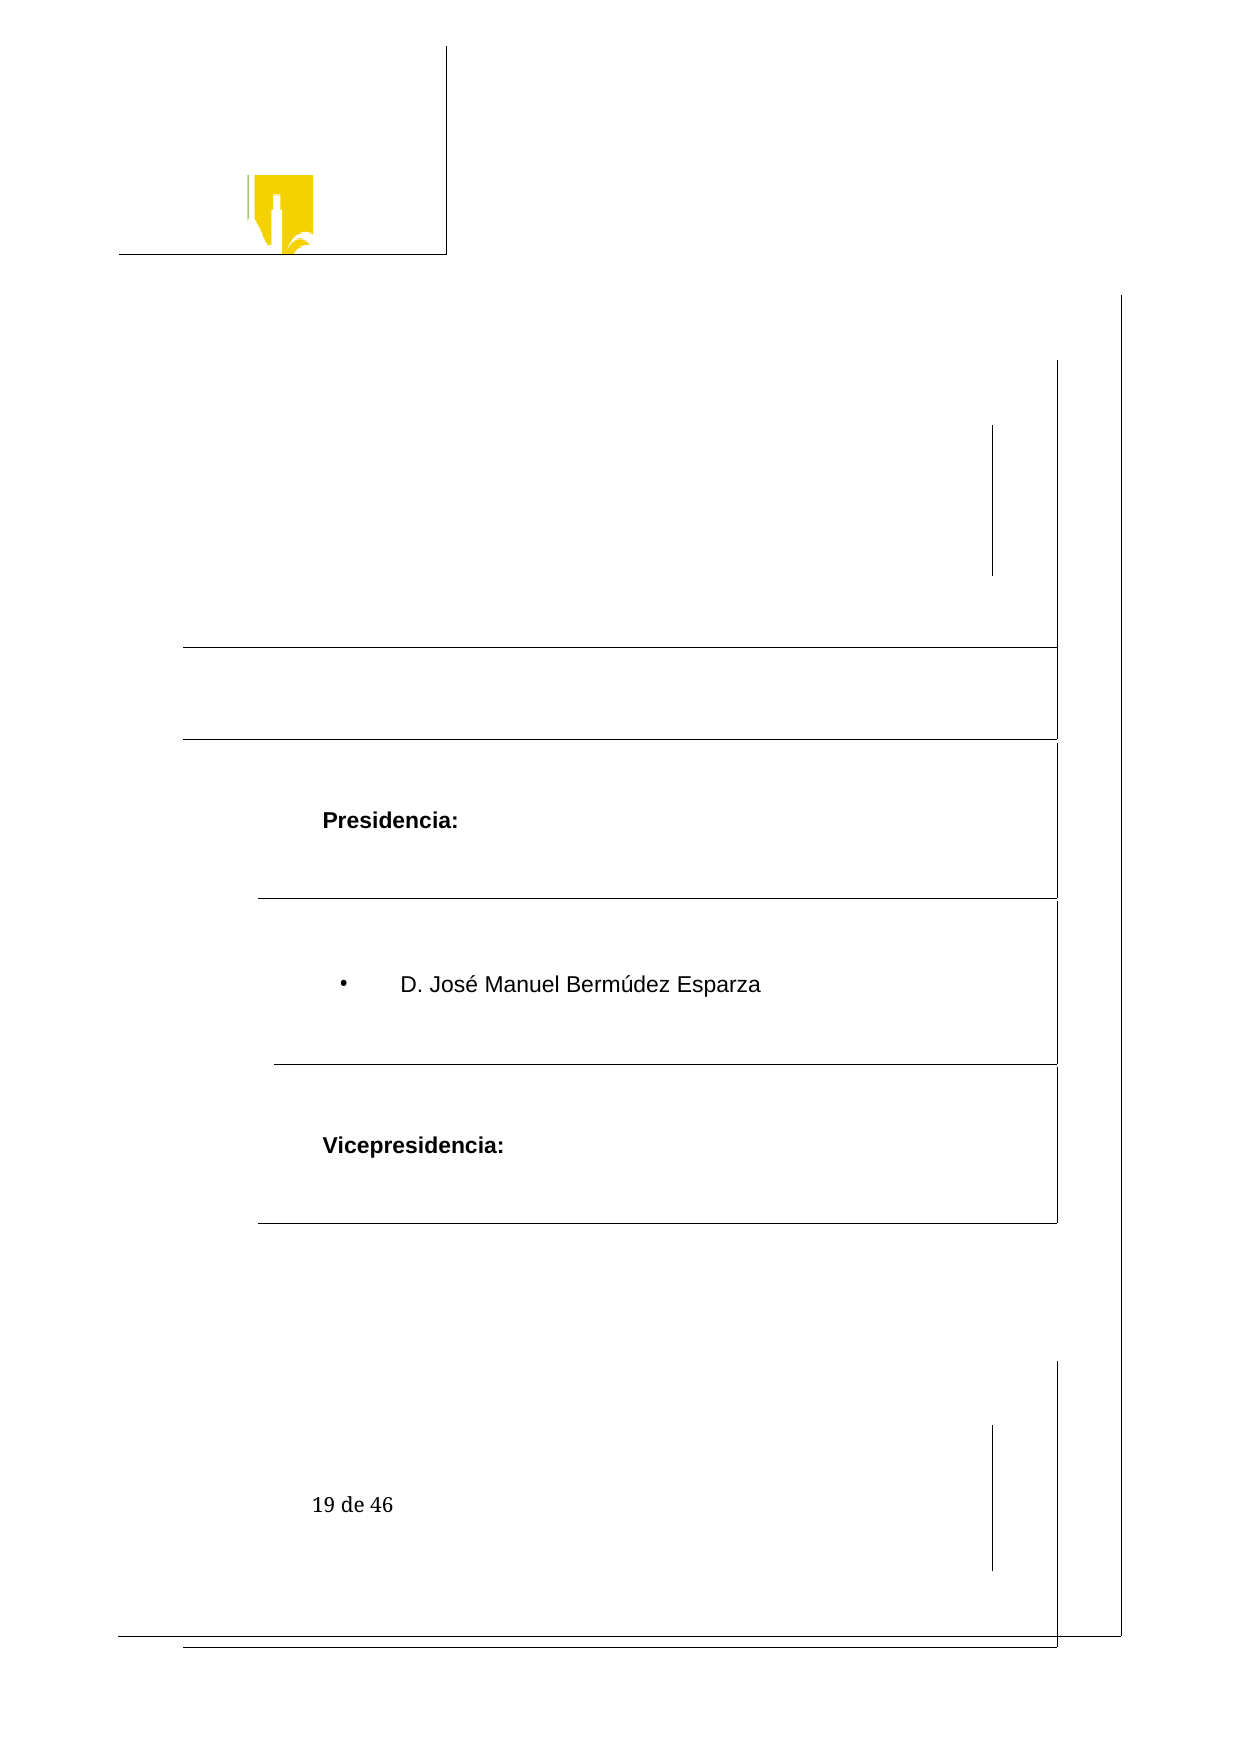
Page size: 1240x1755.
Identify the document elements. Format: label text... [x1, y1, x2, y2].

text Presidencia: [258, 743, 1057, 898]
text Vicepresidencia: [258, 1067, 1057, 1223]
list D. José Manuel Bermúdez Esparza [274, 901, 1057, 1064]
